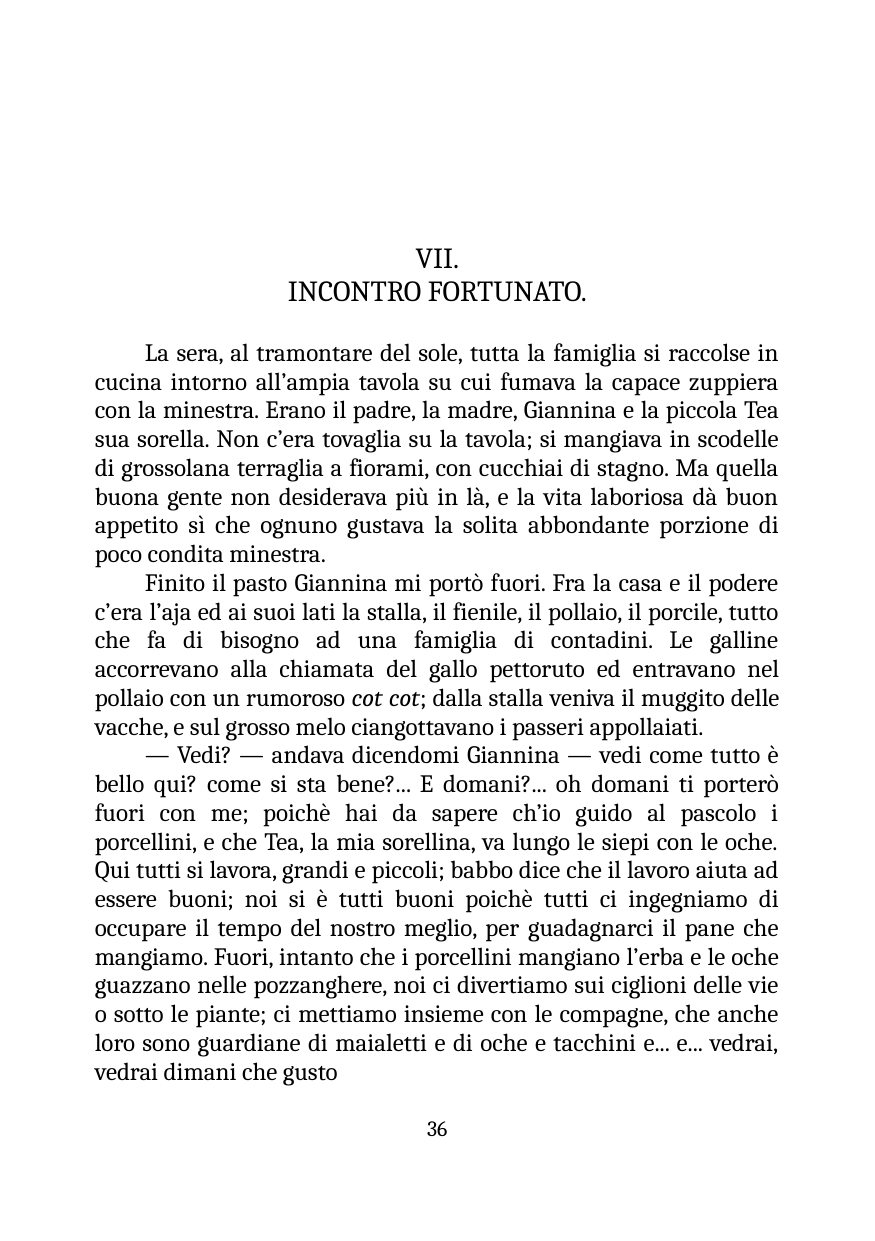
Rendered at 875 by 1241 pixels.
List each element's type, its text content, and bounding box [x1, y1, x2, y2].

subtitle VII. Incontro fortunato. [94, 242, 779, 309]
text La sera, al tramontare del sole, tutta la famiglia si raccolse in cucina intorno all’ampia tavola su cui fumava la capace zuppiera con la minestra. Erano il padre, la madre, Giannina e la piccola Tea sua sorella. Non c’era tovaglia su la tavola; si mangiava in scodelle di grossolana terraglia a fiorami, con cucchiai di stagno. Ma quella buona gente non desiderava più in là, e la vita laboriosa dà buon appetito sì che ognuno gustava la solita abbondante porzione di poco condita minestra. [94, 339, 779, 569]
text — Vedi? — andava dicendomi Giannina — vedi come tutto è bello qui? come si sta bene?... E domani?... oh domani ti porterò fuori con me; poichè hai da sapere ch’io guido al pascolo i porcellini, e che Tea, la mia sorellina, va lungo le siepi con le oche. Qui tutti si lavora, grandi e piccoli; babbo dice che il lavoro aiuta ad essere buoni; noi si è tutti buoni poichè tutti ci ingegniamo di occupare il tempo del nostro meglio, per guadagnarci il pane che mangiamo. Fuori, intanto che i porcellini mangiano l’erba e le oche guazzano nelle pozzanghere, noi ci divertiamo sui ciglioni delle vie o sotto le piante; ci mettiamo insieme con le compagne, che anche loro sono guardiane di maialetti e di oche e tacchini e... e... vedrai, vedrai dimani che gusto [94, 741, 779, 1086]
text Finito il pasto Giannina mi portò fuori. Fra la casa e il podere c’era l’aja ed ai suoi lati la stalla, il fienile, il pollaio, il porcile, tutto che fa di bisogno ad una famiglia di contadini. Le galline accorrevano alla chiamata del gallo pettoruto ed entravano nel pollaio con un rumoroso cot cot; dalla stalla veniva il muggito delle vacche, e sul grosso melo ciangottavano i passeri appollaiati. [94, 569, 779, 741]
